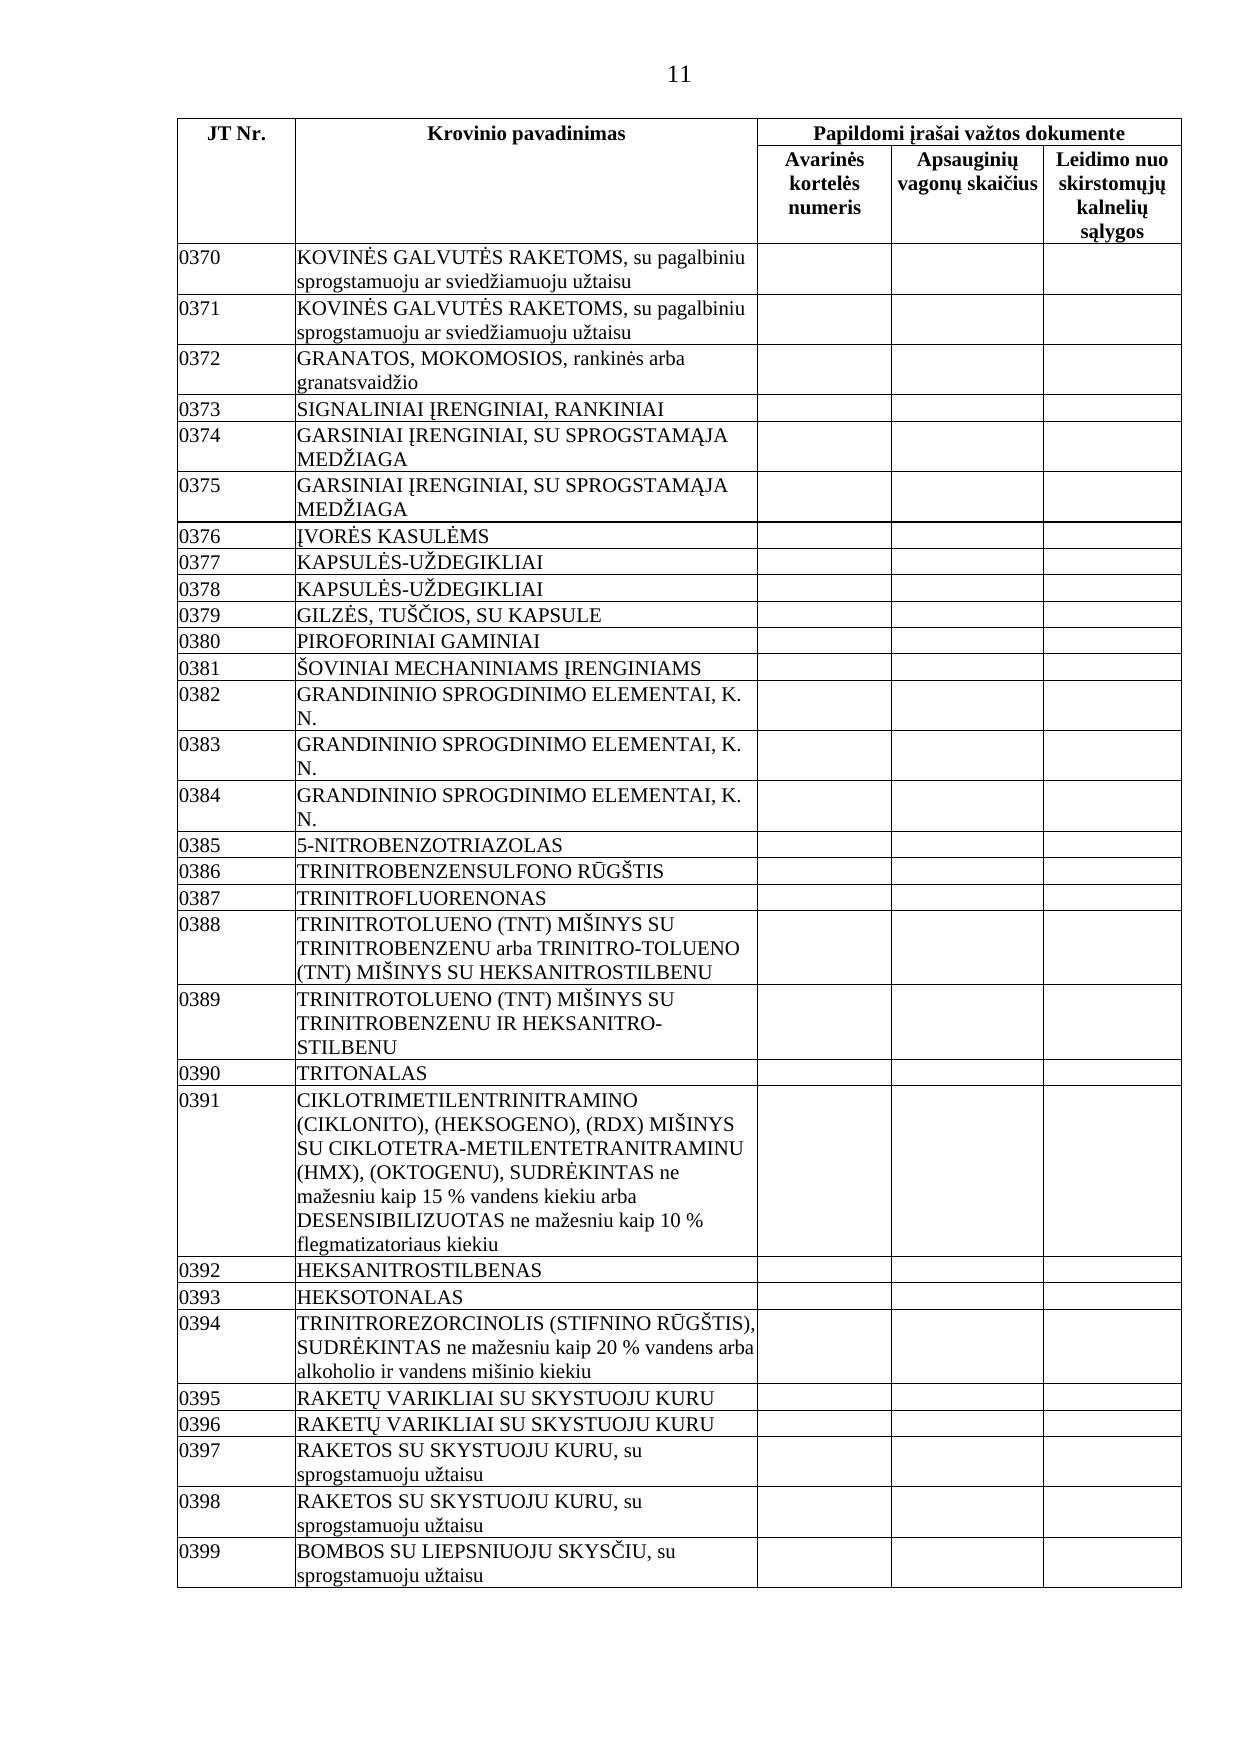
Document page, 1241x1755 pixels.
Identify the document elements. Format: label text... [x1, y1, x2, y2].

table_cell 0377 [178, 549, 295, 574]
table_cell 0398 [178, 1487, 295, 1537]
table_cell SIGNALINIAI ĮRENGINIAI, RANKINIAI [296, 395, 757, 421]
table_cell [758, 1437, 891, 1486]
table_cell [758, 781, 891, 831]
table_cell ĮVORĖS KASULĖMS [296, 523, 757, 548]
table_cell 0384 [178, 781, 295, 831]
table_cell KOVINĖS GALVUTĖS RAKETOMS, su pagalbiniu sprogstamuoju ar sviedžiamuoju užtaisu [296, 295, 757, 344]
table_cell [758, 523, 891, 548]
table_cell [758, 911, 891, 984]
table_cell [1044, 1487, 1181, 1537]
table_cell [892, 1487, 1043, 1537]
table_cell 0373 [178, 395, 295, 421]
table_cell [892, 1310, 1043, 1383]
table_cell [1044, 628, 1181, 653]
table_cell [892, 472, 1043, 521]
table_cell [1044, 832, 1181, 857]
table_cell [758, 244, 891, 293]
table_cell [758, 1257, 891, 1282]
table_cell [1044, 731, 1181, 780]
table_cell [758, 1310, 891, 1383]
table_cell [1044, 575, 1181, 601]
table_cell [1044, 244, 1181, 293]
table_cell [1044, 1310, 1181, 1383]
table_cell HEKSANITROSTILBENAS [296, 1257, 757, 1282]
table_cell [892, 422, 1043, 471]
table_cell [892, 1437, 1043, 1486]
table_cell KOVINĖS GALVUTĖS RAKETOMS, su pagalbiniu sprogstamuoju ar sviedžiamuoju užtaisu [296, 244, 757, 293]
table_cell [892, 681, 1043, 730]
table_cell [892, 731, 1043, 780]
table_cell [892, 858, 1043, 883]
table_header Papildomi įrašai važtos dokumente [758, 119, 1181, 144]
table_cell 0390 [178, 1060, 295, 1085]
table_cell 0394 [178, 1310, 295, 1383]
table_cell [758, 654, 891, 679]
table_cell 0391 [178, 1086, 295, 1256]
table_cell [892, 1538, 1043, 1587]
table_cell [1044, 911, 1181, 984]
table_cell 0372 [178, 345, 295, 394]
table_cell TRINITROBENZENSULFONO RŪGŠTIS [296, 858, 757, 883]
table_cell GARSINIAI ĮRENGINIAI, SU SPROGSTAMĄJA MEDŽIAGA [296, 422, 757, 471]
table_cell [892, 985, 1043, 1059]
table_cell TRINITROFLUORENONAS [296, 885, 757, 910]
table_cell [892, 911, 1043, 984]
table_cell [1044, 395, 1181, 421]
table_cell [892, 628, 1043, 653]
table_cell 0383 [178, 731, 295, 780]
table_cell CIKLOTRIMETILENTRINITRAMINO (CIKLONITO), (HEKSOGENO), (RDX) MIŠINYS SU CIKLOTETRA-METILENTETRANITRAMINU (HMX), (OKTOGENU), SUDRĖKINTAS ne mažesniu kaip 15 % vandens kiekiu arba DESENSIBILIZUOTAS ne mažesniu kaip 10 % flegmatizatoriaus kiekiu [296, 1086, 757, 1256]
table_cell 5-NITROBENZOTRIAZOLAS [296, 832, 757, 857]
table_cell [758, 345, 891, 394]
table_cell [892, 1283, 1043, 1309]
table_cell [892, 602, 1043, 627]
table_cell [892, 575, 1043, 601]
table_cell [758, 549, 891, 574]
table_cell [758, 1487, 891, 1537]
table_cell [1044, 345, 1181, 394]
table_cell [892, 1257, 1043, 1282]
table_cell [758, 295, 891, 344]
table_cell [758, 1411, 891, 1436]
table_cell [758, 1283, 891, 1309]
table_cell 0393 [178, 1283, 295, 1309]
table_cell 0376 [178, 523, 295, 548]
table_cell [1044, 1411, 1181, 1436]
table_cell [1044, 523, 1181, 548]
table_cell [892, 654, 1043, 679]
table_cell 0386 [178, 858, 295, 883]
table_cell TRINITROTOLUENO (TNT) MIŠINYS SU TRINITROBENZENU arba TRINITRO-TOLUENO (TNT) MIŠINYS SU HEKSANITROSTILBENU [296, 911, 757, 984]
table_cell [892, 1060, 1043, 1085]
table_cell [758, 422, 891, 471]
table_cell GRANATOS, MOKOMOSIOS, rankinės arba granatsvaidžio [296, 345, 757, 394]
table_cell [758, 681, 891, 730]
table_cell [892, 1384, 1043, 1409]
table_cell [758, 472, 891, 521]
table_cell 0379 [178, 602, 295, 627]
table_cell [1044, 858, 1181, 883]
table_cell [758, 602, 891, 627]
table_cell RAKETŲ VARIKLIAI SU SKYSTUOJU KURU [296, 1384, 757, 1409]
table_cell Apsauginių vagonų skaičius [892, 146, 1043, 243]
table_cell [892, 244, 1043, 293]
table_cell [1044, 781, 1181, 831]
table_cell [758, 1384, 891, 1409]
table_cell GARSINIAI ĮRENGINIAI, SU SPROGSTAMĄJA MEDŽIAGA [296, 472, 757, 521]
table_cell [1044, 472, 1181, 521]
table_cell [758, 575, 891, 601]
table_cell [892, 523, 1043, 548]
table_cell ŠOVINIAI MECHANINIAMS ĮRENGINIAMS [296, 654, 757, 679]
table_cell BOMBOS SU LIEPSNIUOJU SKYSČIU, su sprogstamuoju užtaisu [296, 1538, 757, 1587]
table_cell [758, 1538, 891, 1587]
table_cell 0387 [178, 885, 295, 910]
table_cell [892, 295, 1043, 344]
table_cell [1044, 1283, 1181, 1309]
table_cell [892, 781, 1043, 831]
table_cell GRANDININIO SPROGDINIMO ELEMENTAI, K. N. [296, 681, 757, 730]
table_cell [758, 885, 891, 910]
table_cell 0378 [178, 575, 295, 601]
table_cell 0388 [178, 911, 295, 984]
table_cell 0370 [178, 244, 295, 293]
table_cell 0374 [178, 422, 295, 471]
table_cell [892, 885, 1043, 910]
table_cell 0381 [178, 654, 295, 679]
table_cell 0382 [178, 681, 295, 730]
table_cell [1044, 1257, 1181, 1282]
table_header Krovinio pavadinimas [296, 119, 757, 243]
table_cell 0385 [178, 832, 295, 857]
table_cell [1044, 885, 1181, 910]
table_cell RAKETOS SU SKYSTUOJU KURU, su sprogstamuoju užtaisu [296, 1487, 757, 1537]
table_cell [1044, 1086, 1181, 1256]
table_cell [1044, 1437, 1181, 1486]
table_cell GILZĖS, TUŠČIOS, SU KAPSULE [296, 602, 757, 627]
table_cell [892, 395, 1043, 421]
table_cell RAKETOS SU SKYSTUOJU KURU, su sprogstamuoju užtaisu [296, 1437, 757, 1486]
table_cell 0371 [178, 295, 295, 344]
table_cell PIROFORINIAI GAMINIAI [296, 628, 757, 653]
table_cell [1044, 985, 1181, 1059]
table_cell [1044, 602, 1181, 627]
table_cell 0395 [178, 1384, 295, 1409]
table_cell [892, 1411, 1043, 1436]
table_cell KAPSULĖS-UŽDEGIKLIAI [296, 549, 757, 574]
table_cell TRINITROREZORCINOLIS (STIFNINO RŪGŠTIS), SUDRĖKINTAS ne mažesniu kaip 20 % vandens arba alkoholio ir vandens mišinio kiekiu [296, 1310, 757, 1383]
table_cell [758, 395, 891, 421]
table_cell TRINITROTOLUENO (TNT) MIŠINYS SU TRINITROBENZENU IR HEKSANITRO-STILBENU [296, 985, 757, 1059]
table_cell 0392 [178, 1257, 295, 1282]
table_cell 0396 [178, 1411, 295, 1436]
table_cell [1044, 654, 1181, 679]
table_cell [1044, 1060, 1181, 1085]
table_cell [1044, 422, 1181, 471]
table_cell 0380 [178, 628, 295, 653]
table_cell RAKETŲ VARIKLIAI SU SKYSTUOJU KURU [296, 1411, 757, 1436]
table_cell HEKSOTONALAS [296, 1283, 757, 1309]
table_cell [1044, 1538, 1181, 1587]
table_cell [1044, 1384, 1181, 1409]
table_cell [758, 628, 891, 653]
table_cell 0389 [178, 985, 295, 1059]
table_cell [1044, 681, 1181, 730]
table_header JT Nr. [178, 119, 295, 243]
table_cell [758, 1060, 891, 1085]
table_cell Leidimo nuo skirstomųjų kalnelių sąlygos [1044, 146, 1181, 243]
table_cell 0397 [178, 1437, 295, 1486]
table_cell [892, 832, 1043, 857]
table_cell [892, 549, 1043, 574]
table_cell GRANDININIO SPROGDINIMO ELEMENTAI, K. N. [296, 731, 757, 780]
table_cell [892, 345, 1043, 394]
table_cell KAPSULĖS-UŽDEGIKLIAI [296, 575, 757, 601]
table_cell GRANDININIO SPROGDINIMO ELEMENTAI, K. N. [296, 781, 757, 831]
table_cell [758, 731, 891, 780]
table_cell [892, 1086, 1043, 1256]
table_cell 0375 [178, 472, 295, 521]
table_cell [758, 985, 891, 1059]
table_cell [758, 832, 891, 857]
table_cell [1044, 295, 1181, 344]
table_cell [1044, 549, 1181, 574]
table_cell TRITONALAS [296, 1060, 757, 1085]
table_cell [758, 858, 891, 883]
table_cell 0399 [178, 1538, 295, 1587]
table_cell [758, 1086, 891, 1256]
table_cell Avarinės kortelės numeris [758, 146, 891, 243]
